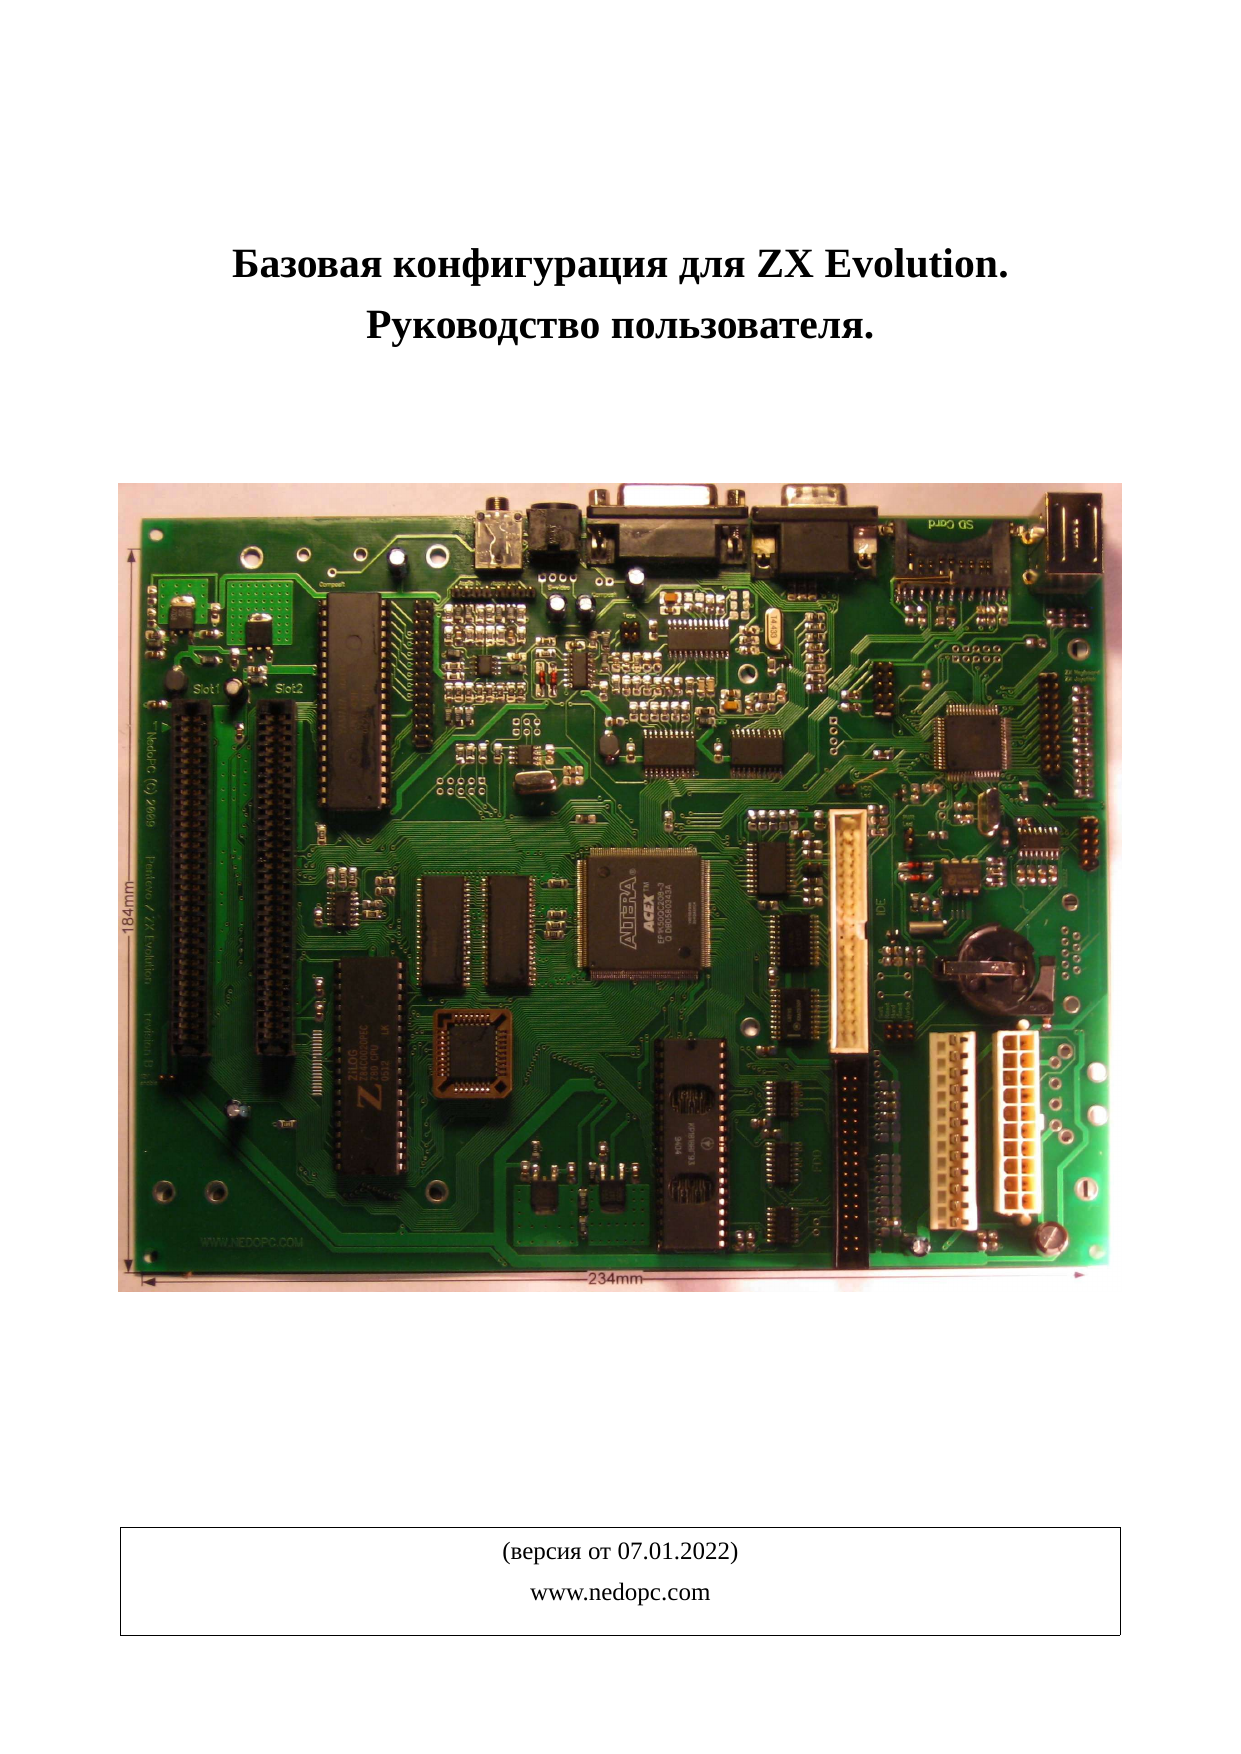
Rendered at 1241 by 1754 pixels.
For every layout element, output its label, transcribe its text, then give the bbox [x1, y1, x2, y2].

text Руководство пользователя. [118, 299, 1122, 347]
text www.nedopc.com [129, 1577, 1111, 1606]
picture [118, 483, 1122, 1292]
text (версия от 07.01.2022) [129, 1536, 1111, 1565]
text Базовая конфигурация для ZX Evolution. [118, 239, 1122, 287]
